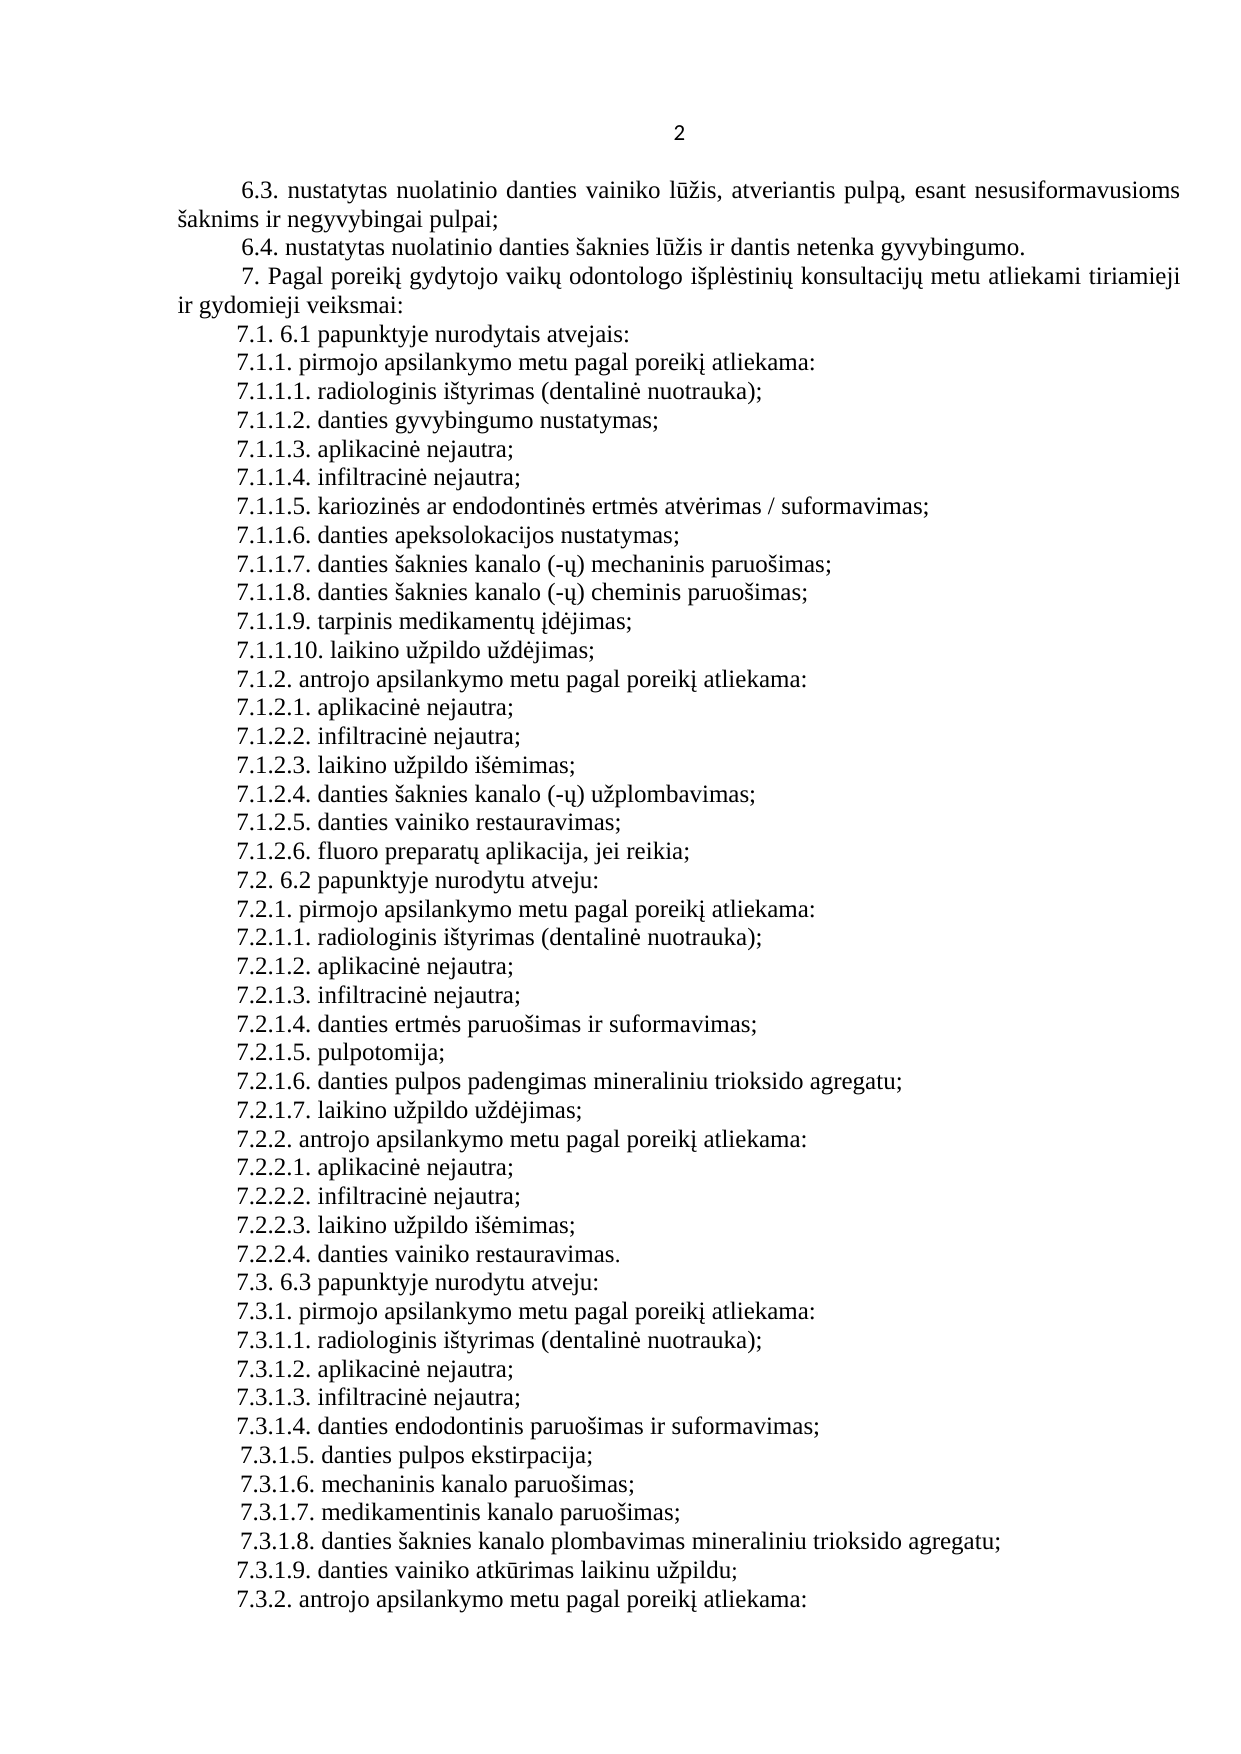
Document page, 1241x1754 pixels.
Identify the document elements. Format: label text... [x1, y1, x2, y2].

text 7.3.1.8. danties šaknies kanalo plombavimas mineraliniu trioksido agregatu; [177, 1526, 1181, 1555]
text 7.3.1.2. aplikacinė nejautra; [177, 1354, 1181, 1382]
text 7.1.1.6. danties apeksolokacijos nustatymas; [177, 520, 1181, 549]
text 7.3.1.3. infiltracinė nejautra; [177, 1382, 1181, 1411]
text 7.2.2. antrojo apsilankymo metu pagal poreikį atliekama: [177, 1124, 1181, 1152]
text 7.2.1.2. aplikacinė nejautra; [177, 951, 1181, 980]
text 7.3.1.1. radiologinis ištyrimas (dentalinė nuotrauka); [177, 1325, 1181, 1354]
text 7.2.1.3. infiltracinė nejautra; [177, 980, 1181, 1009]
text 7.1.1. pirmojo apsilankymo metu pagal poreikį atliekama: [177, 347, 1181, 376]
text 7.1.1.7. danties šaknies kanalo (-ų) mechaninis paruošimas; [177, 549, 1181, 577]
text 7.1.2.1. aplikacinė nejautra; [177, 692, 1181, 721]
text 7.3.1. pirmojo apsilankymo metu pagal poreikį atliekama: [177, 1296, 1181, 1325]
text 7.2.1.1. radiologinis ištyrimas (dentalinė nuotrauka); [177, 922, 1181, 951]
text 7.1.1.10. laikino užpildo uždėjimas; [177, 635, 1181, 664]
text 7.1.1.3. aplikacinė nejautra; [177, 434, 1181, 462]
text 7.2.1.6. danties pulpos padengimas mineraliniu trioksido agregatu; [177, 1066, 1181, 1095]
text 7.2. 6.2 papunktyje nurodytu atveju: [177, 865, 1181, 894]
text 7.1.2. antrojo apsilankymo metu pagal poreikį atliekama: [177, 664, 1181, 692]
text 7.3.1.5. danties pulpos ekstirpacija; [177, 1440, 1181, 1469]
text 7.1. 6.1 papunktyje nurodytais atvejais: [177, 319, 1181, 347]
text 7.3.1.4. danties endodontinis paruošimas ir suformavimas; [177, 1411, 1181, 1440]
text 7.1.1.2. danties gyvybingumo nustatymas; [177, 405, 1181, 434]
text 6.3. nustatytas nuolatinio danties vainiko lūžis, atveriantis pulpą, esant nesusiformavusioms šaknims ir negyvybingai pulpai; [177, 175, 1181, 232]
text 7.2.1.5. pulpotomija; [177, 1037, 1181, 1066]
text 7.2.1.7. laikino užpildo uždėjimas; [177, 1095, 1181, 1124]
text 7.1.1.4. infiltracinė nejautra; [177, 462, 1181, 491]
text 7. Pagal poreikį gydytojo vaikų odontologo išplėstinių konsultacijų metu atliekami tiriamieji ir gydomieji veiksmai: [177, 261, 1181, 319]
text 7.1.1.1. radiologinis ištyrimas (dentalinė nuotrauka); [177, 376, 1181, 405]
text 7.3.2. antrojo apsilankymo metu pagal poreikį atliekama: [177, 1584, 1181, 1612]
text 7.2.2.1. aplikacinė nejautra; [177, 1152, 1181, 1181]
text 7.2.1. pirmojo apsilankymo metu pagal poreikį atliekama: [177, 894, 1181, 922]
text 7.1.1.5. kariozinės ar endodontinės ertmės atvėrimas / suformavimas; [177, 491, 1181, 520]
text 7.1.2.6. fluoro preparatų aplikacija, jei reikia; [177, 836, 1181, 865]
text 7.1.2.4. danties šaknies kanalo (-ų) užplombavimas; [177, 779, 1181, 807]
text 7.1.1.9. tarpinis medikamentų įdėjimas; [177, 606, 1181, 635]
text 7.3. 6.3 papunktyje nurodytu atveju: [177, 1267, 1181, 1296]
text 7.3.1.6. mechaninis kanalo paruošimas; [177, 1469, 1181, 1497]
text 7.2.1.4. danties ertmės paruošimas ir suformavimas; [177, 1009, 1181, 1037]
text 7.2.2.2. infiltracinė nejautra; [236, 1181, 1181, 1210]
text 6.4. nustatytas nuolatinio danties šaknies lūžis ir dantis netenka gyvybingumo. [177, 232, 1181, 261]
text 7.2.2.3. laikino užpildo išėmimas; [236, 1210, 1181, 1239]
text 7.2.2.4. danties vainiko restauravimas. [177, 1239, 1181, 1267]
text 7.1.1.8. danties šaknies kanalo (-ų) cheminis paruošimas; [177, 577, 1181, 606]
text 7.3.1.7. medikamentinis kanalo paruošimas; [177, 1497, 1181, 1526]
text 7.1.2.3. laikino užpildo išėmimas; [177, 750, 1181, 779]
text 7.3.1.9. danties vainiko atkūrimas laikinu užpildu; [177, 1555, 1181, 1584]
text 7.1.2.5. danties vainiko restauravimas; [177, 807, 1181, 836]
text 7.1.2.2. infiltracinė nejautra; [177, 721, 1181, 750]
